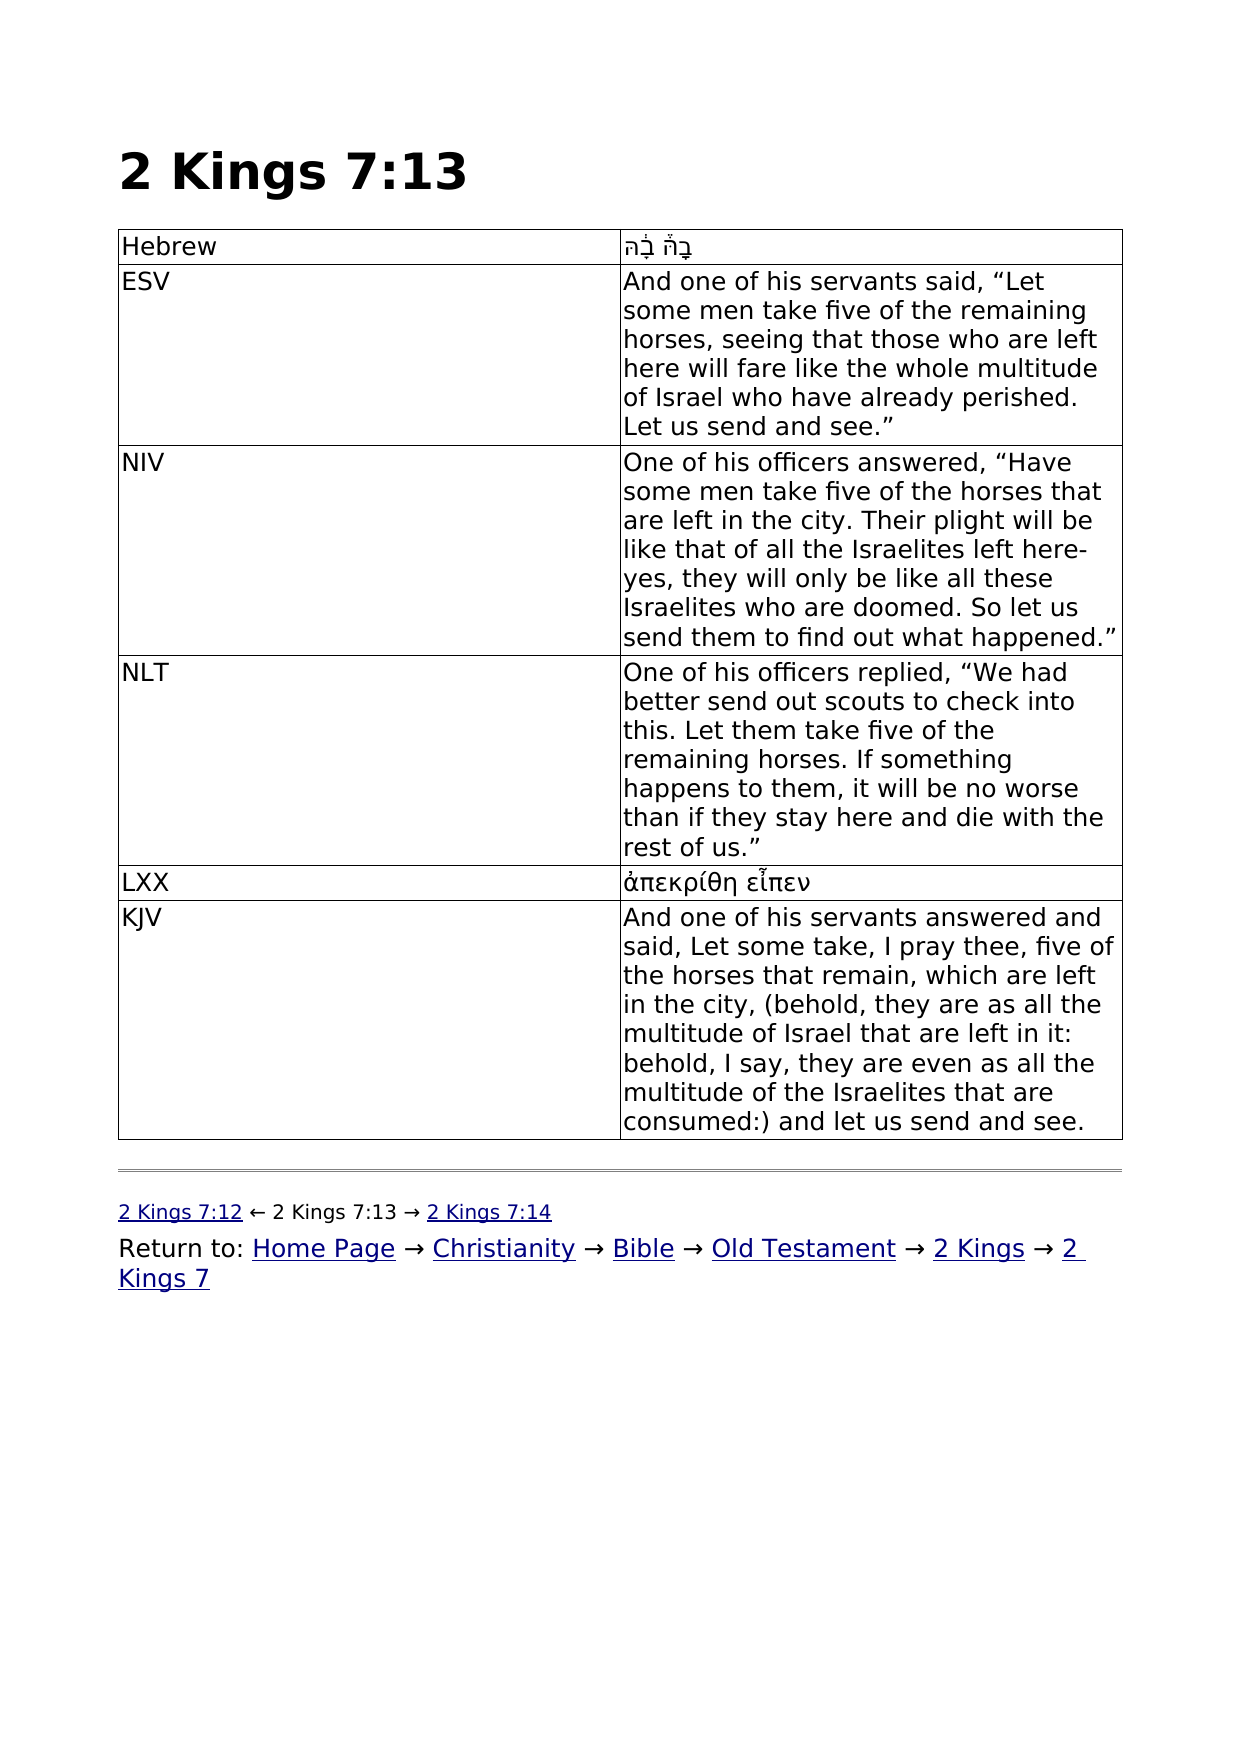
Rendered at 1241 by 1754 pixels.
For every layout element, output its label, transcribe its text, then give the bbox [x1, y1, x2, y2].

table_cell KJV [119, 901, 620, 1139]
table_header Hebrew [119, 230, 620, 264]
table_cell NIV [119, 446, 620, 655]
subtitle 2 Kings 7:13 [118, 143, 1122, 201]
table_cell And one of his servants said, “Let some men take five of the remaining horses, seeing that those who are left here will fare like the whole multitude of Israel who have already perished. Let us send and see.” [621, 265, 1122, 445]
table_cell NLT [119, 656, 620, 865]
table_cell ESV [119, 265, 620, 445]
text 2 Kings 7:12 ← 2 Kings 7:13 → 2 Kings 7:14 [118, 1201, 1122, 1234]
text Return to: Home Page → Christianity → Bible → Old Testament → 2 Kings → 2 Kings 7 [118, 1234, 1122, 1293]
table_cell One of his officers answered, “Have some men take five of the horses that are left in the city. Their plight will be like that of all the Israelites left here-yes, they will only be like all these Israelites who are doomed. So let us send them to find out what happened.” [621, 446, 1122, 655]
table_cell And one of his servants answered and said, Let some take, I pray thee, five of the horses that remain, which are left in the city, (behold, they are as all the multitude of Israel that are left in it: behold, I say, they are even as all the multitude of the Israelites that are consumed:) and let us send and see. [621, 901, 1122, 1139]
table_header בָהּ֒ בָ֔הּ [621, 230, 1122, 264]
table_cell LXX [119, 866, 620, 900]
table_cell One of his officers replied, “We had better send out scouts to check into this. Let them take five of the remaining horses. If something happens to them, it will be no worse than if they stay here and die with the rest of us.” [621, 656, 1122, 865]
table_cell ἀπεκρίθη εἶπεν [621, 866, 1122, 900]
